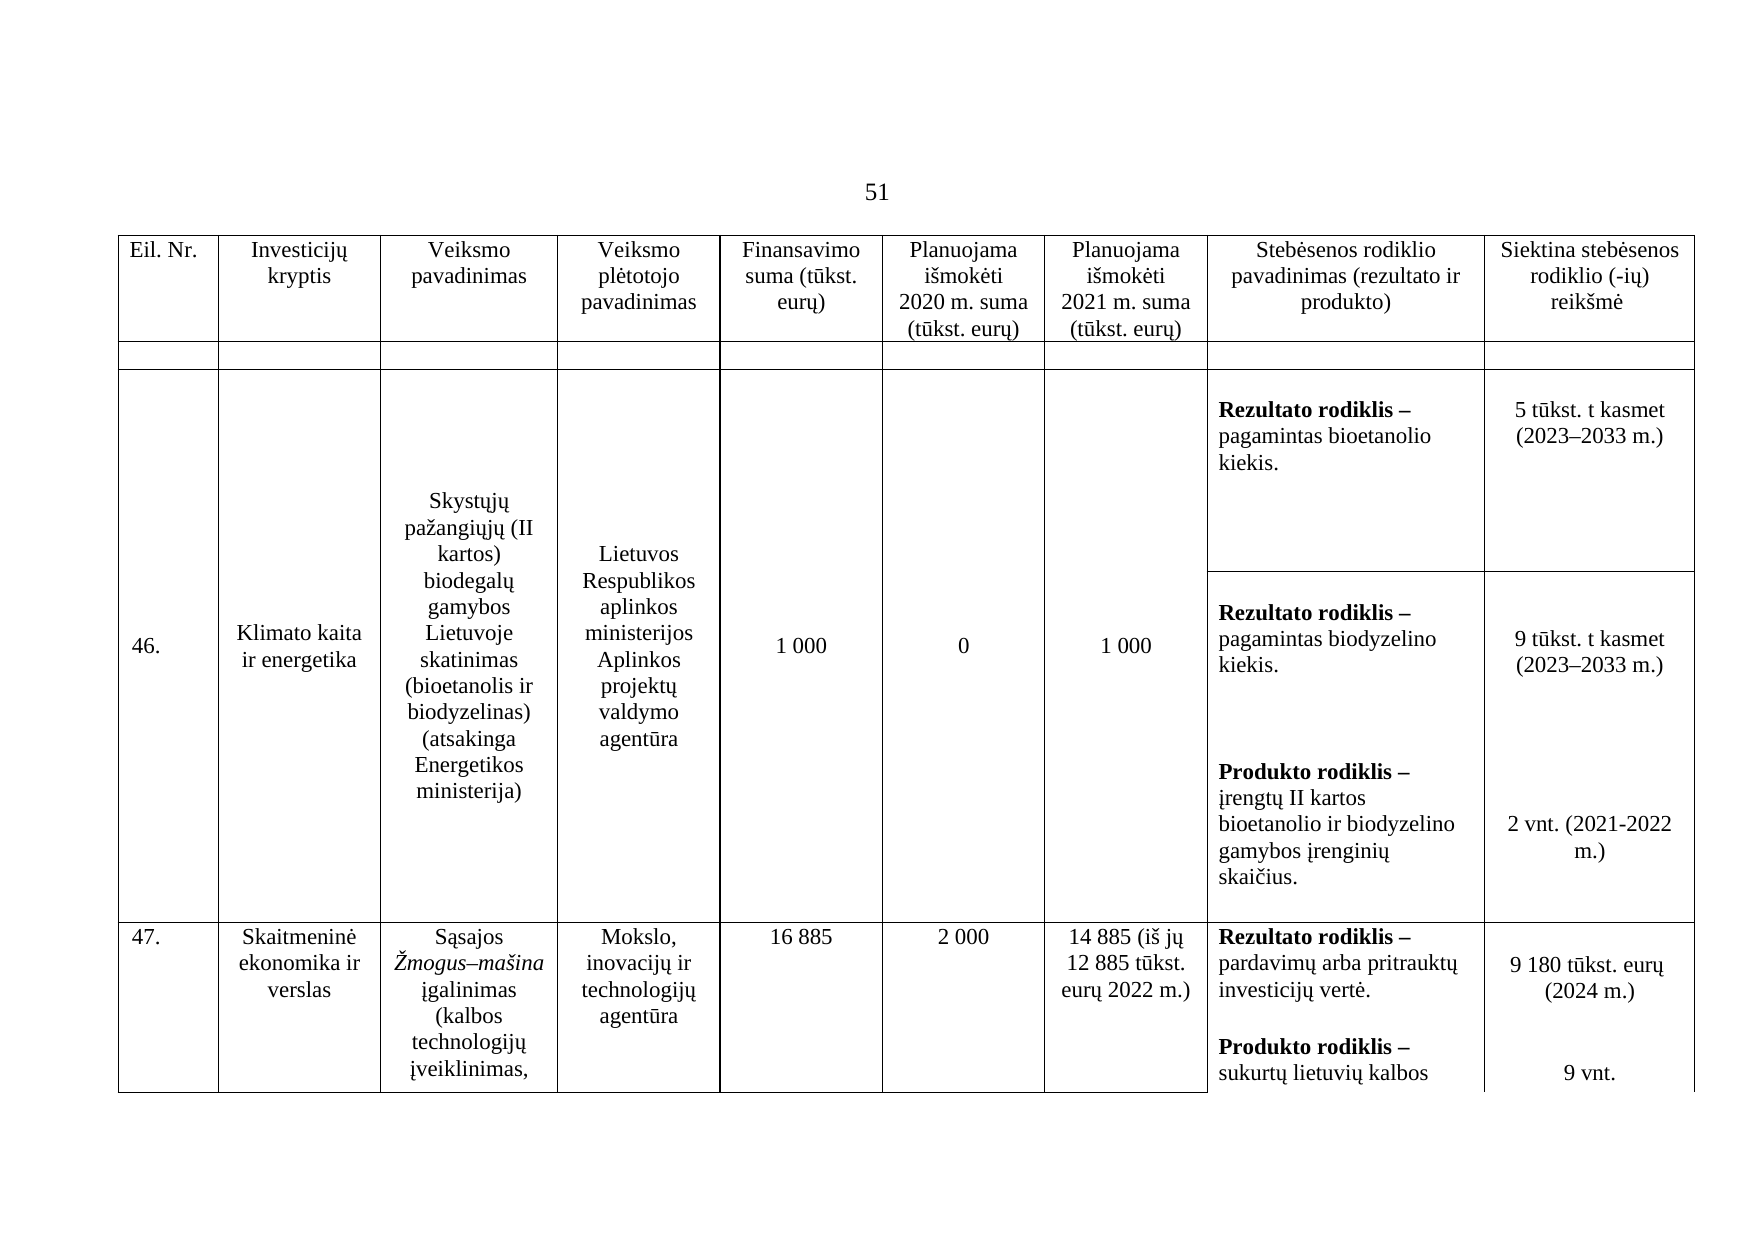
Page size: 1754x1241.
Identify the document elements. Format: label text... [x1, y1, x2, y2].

table_cell 47. [119, 923, 218, 1092]
table_cell Skaitmeninė ekonomika ir verslas [219, 923, 380, 1092]
table_header Veiksmo pavadinimas [381, 236, 557, 341]
table_cell Rezultato rodiklis – pagamintas bioetanolio kiekis. [1208, 370, 1484, 571]
table_cell [119, 342, 218, 368]
table_cell 14 885 (iš jų 12 885 tūkst. eurų 2022 m.) [1045, 923, 1207, 1092]
table_cell [1485, 342, 1694, 368]
table_cell 9 tūkst. t kasmet (2023–2033 m.) [1485, 572, 1694, 757]
table_cell 16 885 [721, 923, 882, 1092]
table_cell Skystųjų pažangiųjų (II kartos) biodegalų gamybos Lietuvoje skatinimas (bioetanolis ir biodyzelinas) (atsakinga Energetikos ministerija) [381, 370, 557, 922]
table_cell [1208, 342, 1484, 368]
table_cell 46. [119, 370, 218, 922]
table_cell [558, 342, 719, 368]
table_cell [219, 342, 380, 368]
table_header Siektina stebėsenos rodiklio (-ių) reikšmė [1485, 236, 1694, 341]
table_cell 9 180 tūkst. eurų (2024 m.) [1485, 923, 1694, 1006]
table_header Planuojama išmokėti 2021 m. suma (tūkst. eurų) [1045, 236, 1207, 341]
table_cell 1 000 [1045, 370, 1207, 922]
table_cell [721, 342, 882, 368]
table_header Eil. Nr. [119, 236, 218, 341]
table_header Finansavimo suma (tūkst. eurų) [721, 236, 882, 341]
table_cell Sąsajos Žmogus–mašina įgalinimas (kalbos technologijų įveiklinimas, leidžiantis dirbtiniam intelektui suprasti lietuvių kalbą) (atsakinga Ekonomikos ir inovacijų ministerija) [381, 923, 557, 1092]
table_cell Produkto rodiklis – įrengtų II kartos bioetanolio ir biodyzelino gamybos įrenginių skaičius. [1208, 757, 1484, 922]
table_header Planuojama išmokėti 2020 m. suma (tūkst. eurų) [883, 236, 1044, 341]
table_cell 2 000 [883, 923, 1044, 1092]
table_cell Rezultato rodiklis – pagamintas biodyzelino kiekis. [1208, 572, 1484, 757]
table_cell 1 000 [721, 370, 882, 922]
table_cell [883, 342, 1044, 368]
table_cell [1045, 342, 1207, 368]
table_header Stebėsenos rodiklio pavadinimas (rezultato ir produkto) [1208, 236, 1484, 341]
table_cell 5 tūkst. t kasmet (2023–2033 m.) [1485, 370, 1694, 571]
table_cell Klimato kaita ir energetika [219, 370, 380, 922]
table_cell 2 vnt. (2021-2022 m.) [1485, 757, 1694, 922]
table_cell Rezultato rodiklis –pardavimų arba pritrauktų investicijų vertė. [1208, 923, 1484, 1006]
table_header Veiksmo plėtotojo pavadinimas [558, 236, 719, 341]
table_cell 0 [883, 370, 1044, 922]
table_header Investicijų kryptis [219, 236, 380, 341]
table_cell 9 vnt. [1485, 1006, 1694, 1092]
table_cell Lietuvos Respublikos aplinkos ministerijos Aplinkos projektų valdymo agentūra [558, 370, 719, 922]
table_cell Produkto rodiklis – sukurtų lietuvių kalbos [1208, 1006, 1484, 1092]
table_cell Mokslo, inovacijų ir technologijų agentūra [558, 923, 719, 1092]
